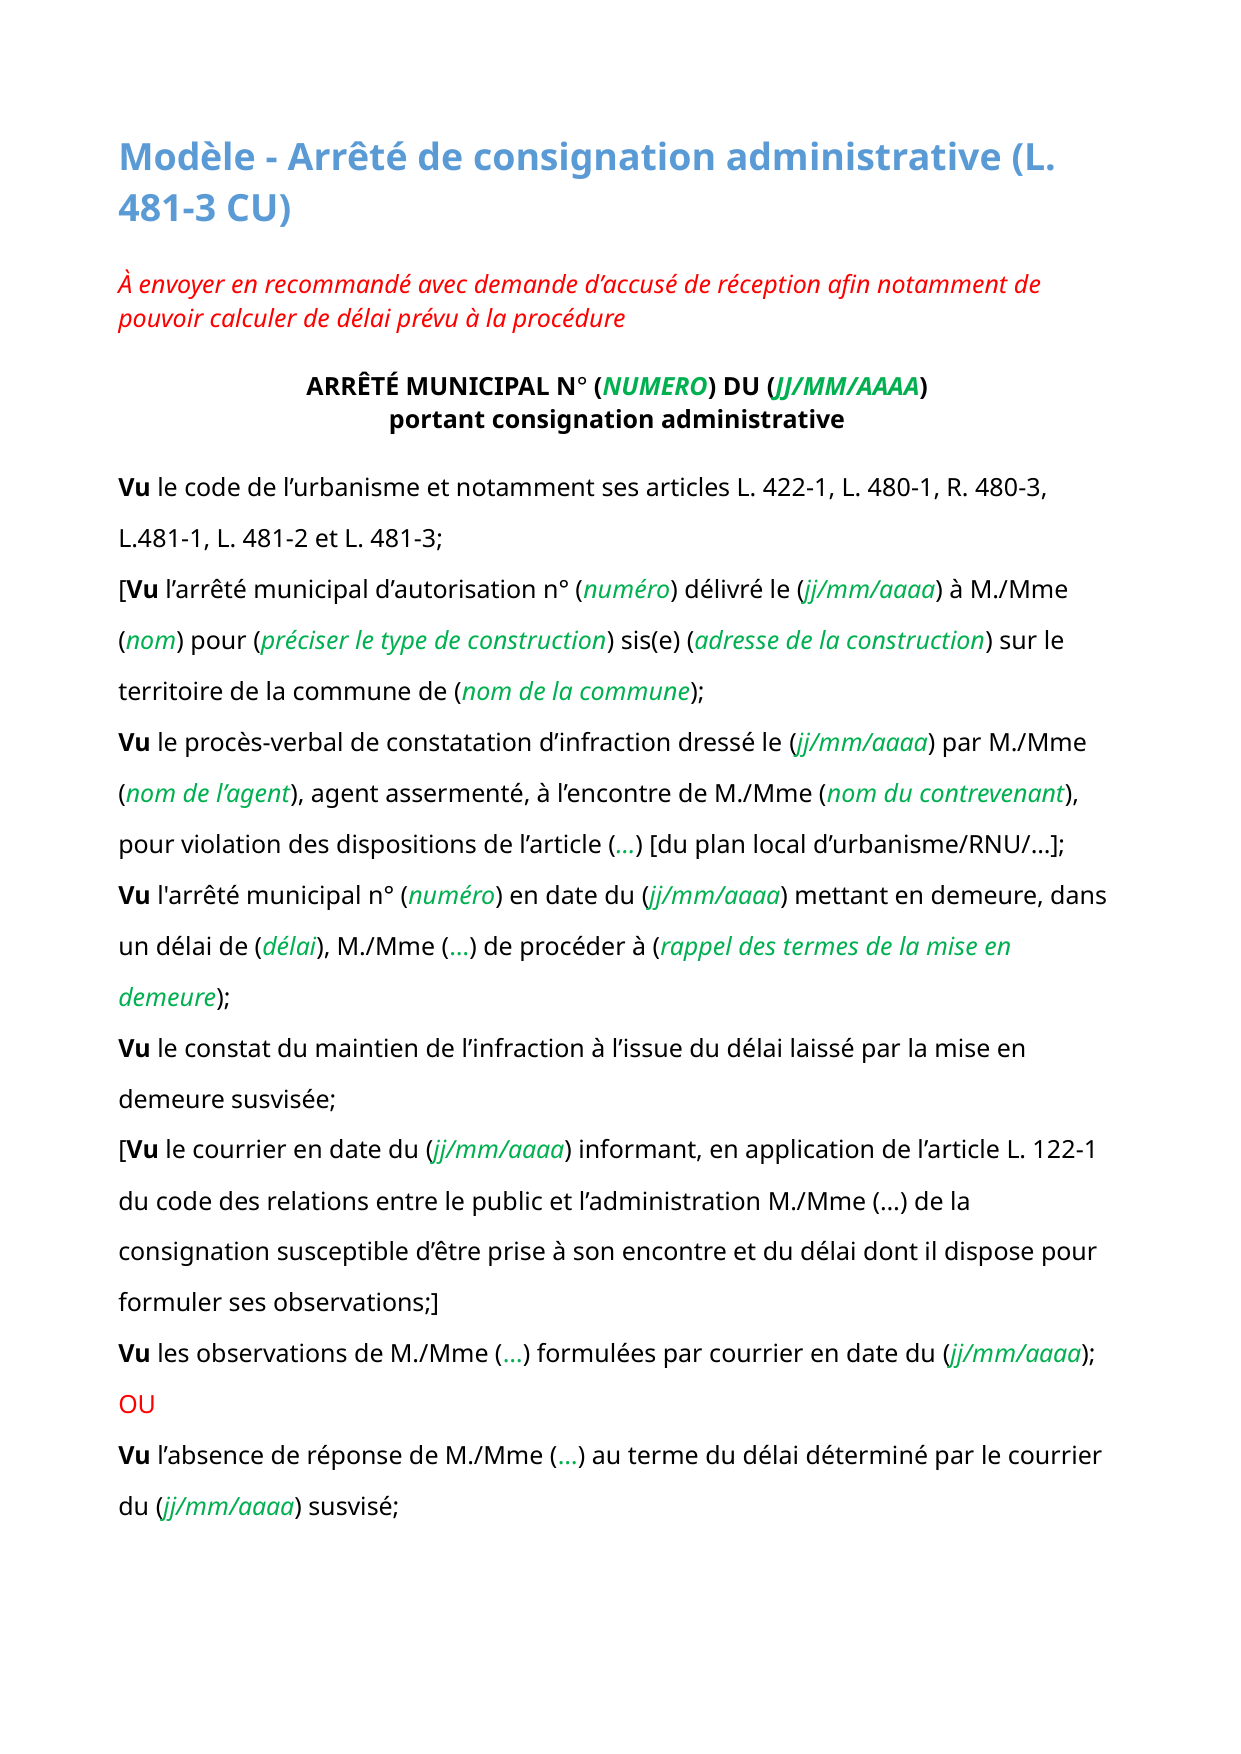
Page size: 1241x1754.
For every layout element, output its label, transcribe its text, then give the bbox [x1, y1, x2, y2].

text Modèle - Arrêté de consignation administrative (L. 481-3 CU) [118, 131, 1122, 233]
text portant consignation administrative [118, 402, 1122, 436]
text [Vu l’arrêté municipal d’autorisation n° (numéro) délivré le (jj/mm/aaaa) à M./Mme (nom) pour (préciser le type de construction) sis(e) (adresse de la construction) sur le territoire de la commune de (nom de la commune); [118, 572, 1122, 708]
text À envoyer en recommandé avec demande d’accusé de réception afin notamment de pouvoir calculer de délai prévu à la procédure [118, 267, 1122, 334]
text Vu les observations de M./Mme (…) formulées par courrier en date du (jj/mm/aaaa); [118, 1336, 1122, 1370]
text Vu l’absence de réponse de M./Mme (…) au terme du délai déterminé par le courrier du (jj/mm/aaaa) susvisé; [118, 1438, 1122, 1523]
text Vu le code de l’urbanisme et notamment ses articles L. 422-1, L. 480-1, R. 480-3, L.481-1, L. 481-2 et L. 481-3; [118, 470, 1122, 555]
text Vu le constat du maintien de l’infraction à l’issue du délai laissé par la mise en demeure susvisée; [118, 1031, 1122, 1116]
text [Vu le courrier en date du (jj/mm/aaaa) informant, en application de l’article L. 122-1 du code des relations entre le public et l’administration M./Mme (…) de la consignation susceptible d’être prise à son encontre et du délai dont il dispose pour formuler ses observations;] [118, 1132, 1122, 1319]
text OU [118, 1387, 1122, 1421]
text Vu le procès-verbal de constatation d’infraction dressé le (jj/mm/aaaa) par M./Mme (nom de l’agent), agent assermenté, à l’encontre de M./Mme (nom du contrevenant), pour violation des dispositions de l’article (…) [du plan local d’urbanisme/RNU/...]; [118, 725, 1122, 861]
text Vu l'arrêté municipal n° (numéro) en date du (jj/mm/aaaa) mettant en demeure, dans un délai de (délai), M./Mme (…) de procéder à (rappel des termes de la mise en demeure); [118, 878, 1122, 1014]
text ARRÊTÉ MUNICIPAL N° (NUMERO) DU (JJ/MM/AAAA) [118, 368, 1122, 402]
